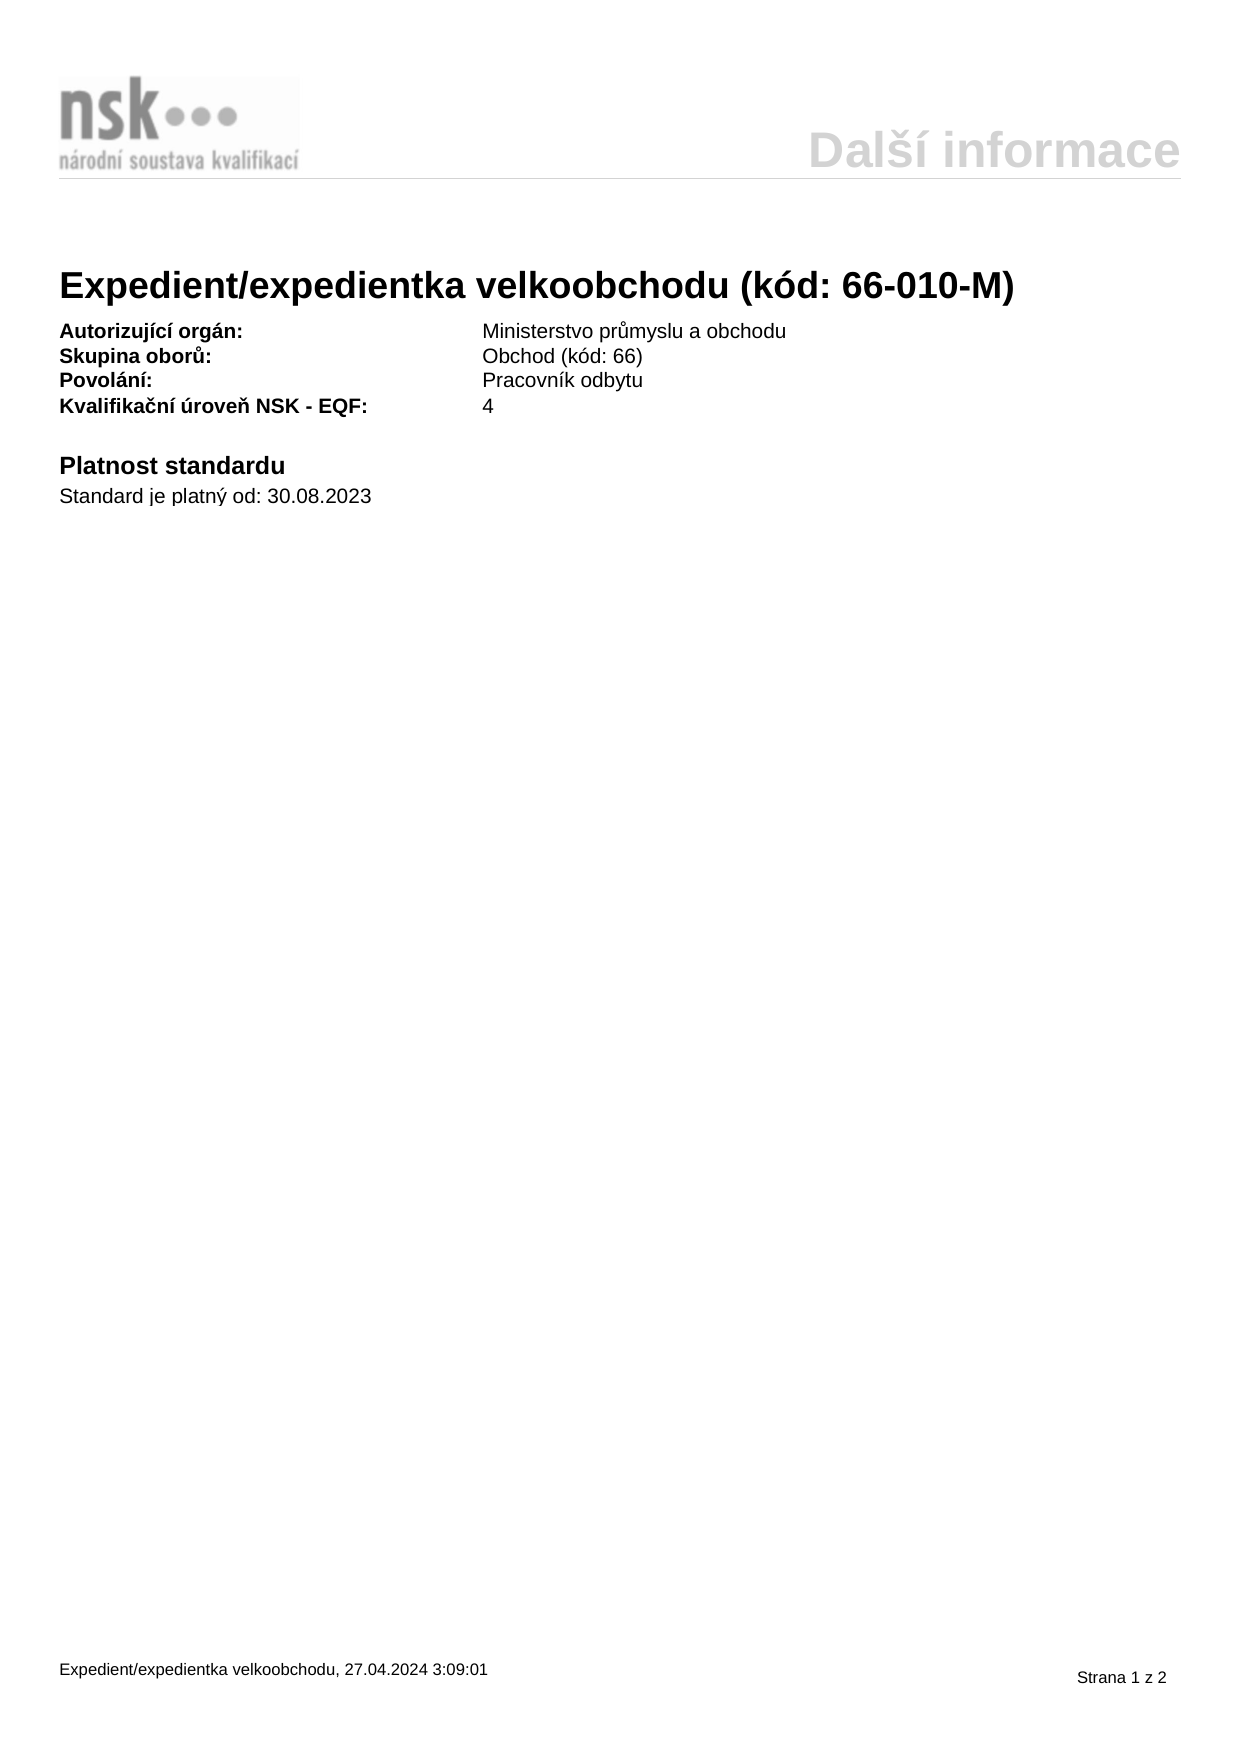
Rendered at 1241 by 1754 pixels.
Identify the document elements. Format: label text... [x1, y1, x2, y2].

table_cell [619, 506, 627, 806]
table_cell [627, 418, 861, 447]
table_cell [861, 307, 1167, 319]
table_cell [482, 506, 619, 806]
table_cell [1167, 1106, 1181, 1383]
table_header Další informace [627, 59, 1181, 178]
table_cell [627, 196, 861, 224]
table_cell [1167, 307, 1181, 319]
table_cell [1167, 196, 1181, 224]
table_cell Standard je platný od: 30.08.2023 [59, 484, 1181, 506]
picture [58, 59, 620, 172]
table_cell [861, 1384, 1167, 1659]
table_cell [482, 418, 619, 447]
table_cell [482, 1106, 619, 1383]
table_cell Strana 1 z 2 [861, 1660, 1167, 1696]
table_cell Kvalifikační úroveň NSK - EQF: [59, 394, 482, 417]
table_cell [59, 172, 119, 178]
table_cell Platnost standardu [59, 448, 1181, 483]
table_cell Pracovník odbytu [482, 368, 1181, 393]
table_cell [59, 179, 1181, 196]
table_cell [119, 1384, 482, 1659]
table_cell [619, 172, 627, 178]
table_cell Expedient/expedientka velkoobchodu (kód: 66-010-M) [59, 224, 1181, 307]
table_cell Obchod (kód: 66) [482, 344, 1181, 368]
table_cell [119, 307, 482, 319]
table_cell [1167, 1660, 1181, 1696]
table_cell [482, 307, 619, 319]
table_cell [482, 1384, 619, 1659]
table_cell [59, 1384, 119, 1659]
table_cell [119, 172, 482, 178]
table_cell [119, 506, 482, 806]
table_cell [59, 196, 119, 224]
table_cell [619, 1106, 627, 1383]
table_cell 4 [482, 394, 1181, 417]
table_cell Expedient/expedientka velkoobchodu, 27.04.2024 3:09:01 [59, 1660, 861, 1696]
table_cell [619, 307, 627, 319]
table_cell [119, 806, 482, 1106]
table_cell [861, 1106, 1167, 1383]
table_cell Ministerstvo průmyslu a obchodu [482, 319, 1181, 344]
table_cell [627, 506, 861, 806]
table_cell [59, 1106, 119, 1383]
table_cell Autorizující orgán: [59, 319, 482, 343]
table_cell [1167, 506, 1181, 806]
table_cell [482, 806, 619, 1106]
table_cell [627, 1384, 861, 1659]
table_cell [59, 307, 119, 319]
table_cell [861, 506, 1167, 806]
table_cell [861, 418, 1167, 447]
table_cell [119, 418, 482, 447]
table_header [620, 59, 627, 172]
table_cell Povolání: [59, 368, 482, 392]
table_cell [619, 418, 627, 447]
table_cell [861, 196, 1167, 224]
table_cell Skupina oborů: [59, 344, 482, 368]
table_cell [119, 196, 482, 224]
table_cell [1167, 806, 1181, 1106]
table_cell [59, 806, 119, 1106]
table_cell [1167, 1384, 1181, 1659]
table_cell [627, 307, 861, 319]
table_cell [627, 1106, 861, 1383]
table_cell [619, 196, 627, 224]
table_cell [119, 1106, 482, 1383]
table_cell [482, 196, 619, 224]
table_cell [1167, 418, 1181, 447]
table_cell [627, 806, 861, 1106]
table_cell [619, 806, 627, 1106]
table_cell [59, 418, 119, 447]
table_cell [482, 172, 619, 178]
table_cell [861, 806, 1167, 1106]
table_cell [619, 1384, 627, 1659]
table_cell [59, 506, 119, 806]
